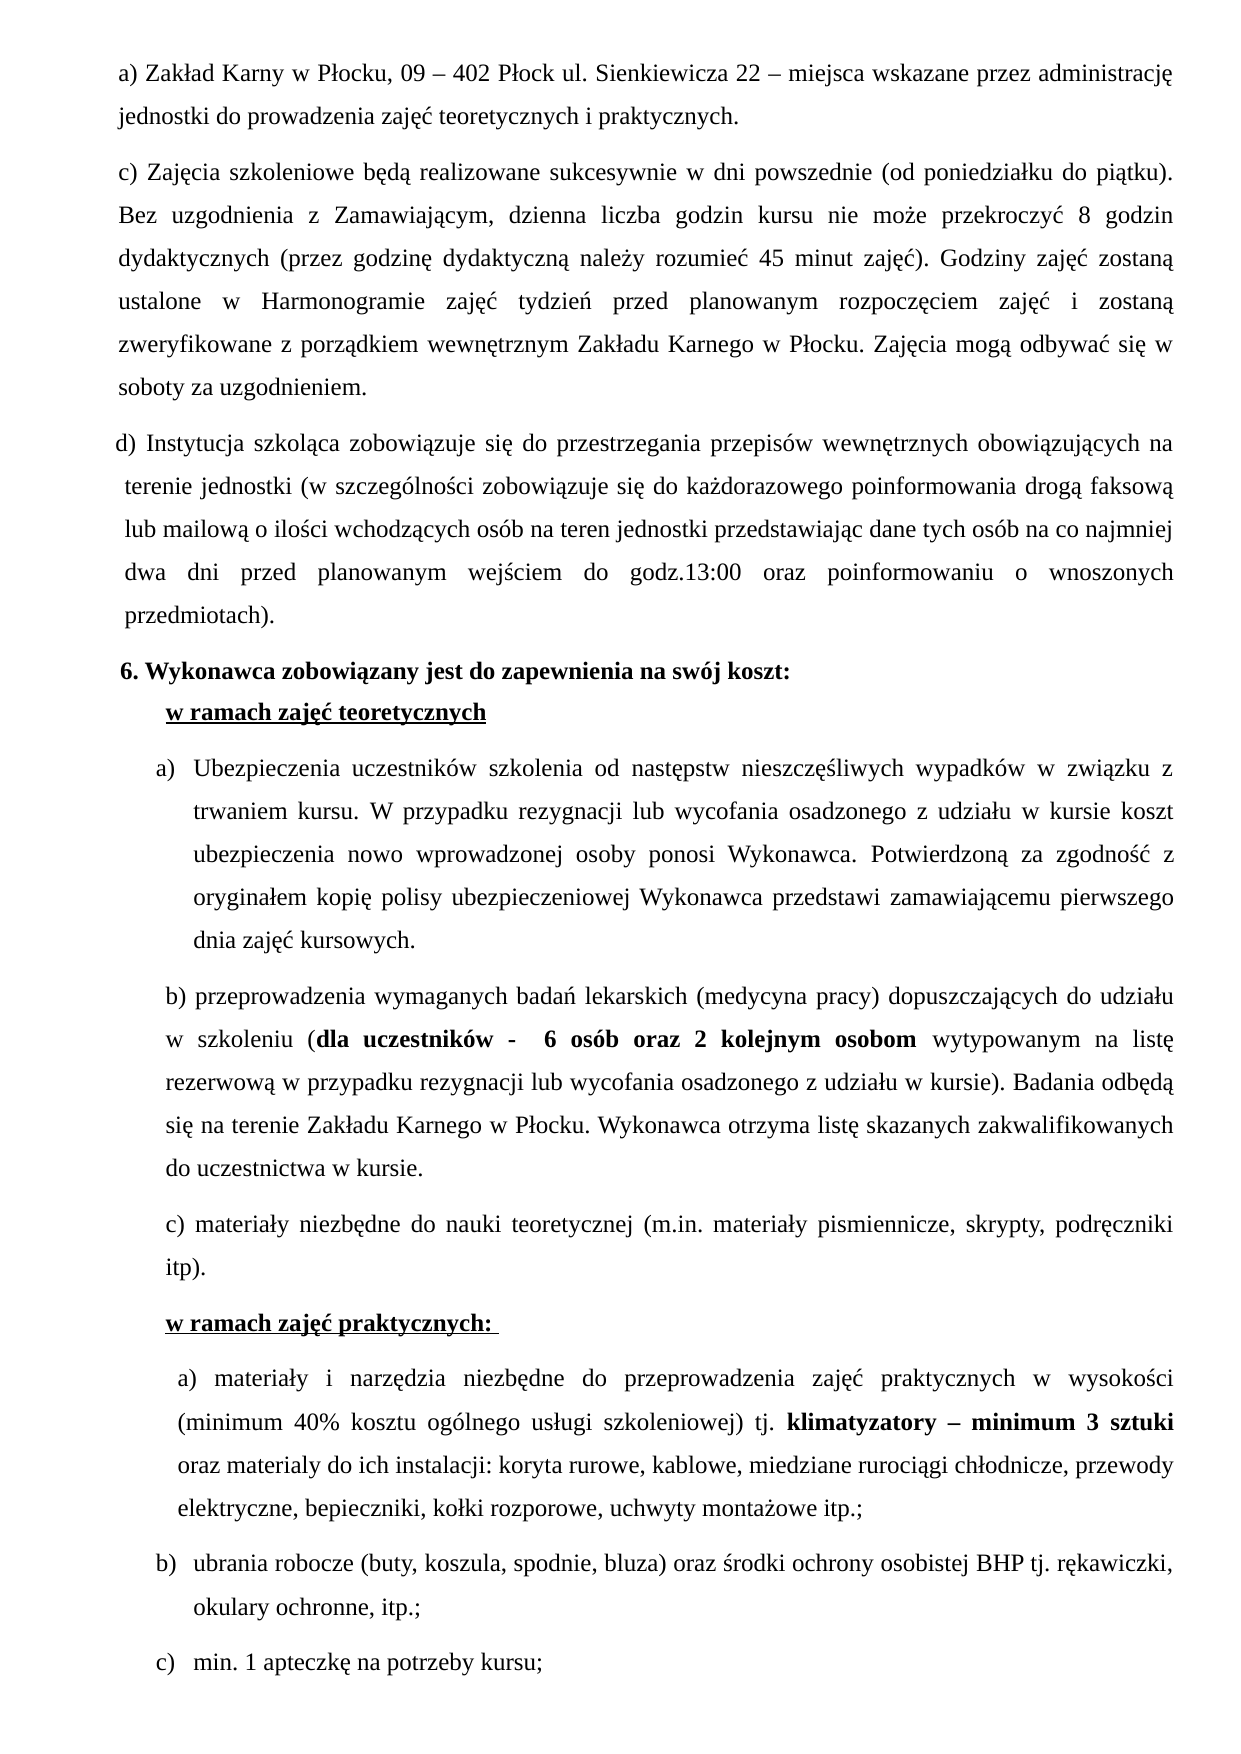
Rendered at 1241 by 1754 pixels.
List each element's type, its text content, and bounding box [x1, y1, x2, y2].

list Ubezpieczenia uczestników szkolenia od następstw nieszczęśliwych wypadków w związku z trwaniem kursu. W przypadku rezygnacji lub wycofania osadzonego z udziału w kursie koszt ubezpieczenia nowo wprowadzonej osoby ponosi Wykonawca. Potwierdzoną za zgodność z oryginałem kopię polisy ubezpieczeniowej Wykonawca przedstawi zamawiającemu pierwszego dnia zajęć kursowych. [156, 753, 1174, 954]
list 6. Wykonawca zobowiązany jest do zapewnienia na swój koszt: [82, 656, 1174, 685]
list ubrania robocze (buty, koszula, spodnie, bluza) oraz środki ochrony osobistej BHP tj. rękawiczki, okulary ochronne, itp.; [156, 1548, 1174, 1620]
text c) Zajęcia szkoleniowe będą realizowane sukcesywnie w dni powszednie (od poniedziałku do piątku). Bez uzgodnienia z Zamawiającym, dzienna liczba godzin kursu nie może przekroczyć 8 godzin dydaktycznych (przez godzinę dydaktyczną należy rozumieć 45 minut zajęć). Godziny zajęć zostaną ustalone w Harmonogramie zajęć tydzień przed planowanym rozpoczęciem zajęć i zostaną zweryfikowane z porządkiem wewnętrznym Zakładu Karnego w Płocku. Zajęcia mogą odbywać się w soboty za uzgodnieniem. [118, 157, 1174, 401]
list w ramach zajęć teoretycznych [165, 697, 1174, 726]
list a) materiały i narzędzia niezbędne do przeprowadzenia zajęć praktycznych w wysokości (minimum 40% kosztu ogólnego usługi szkoleniowej) tj. klimatyzatory – minimum 3 sztuki oraz materialy do ich instalacji: koryta rurowe, kablowe, miedziane rurociągi chłodnicze, przewody elektryczne, bepieczniki, kołki rozporowe, uchwyty montażowe itp.; [142, 1363, 1174, 1522]
list min. 1 apteczkę na potrzeby kursu; [156, 1647, 1174, 1676]
list w ramach zajęć praktycznych: [165, 1308, 1174, 1337]
text a) Zakład Karny w Płocku, 09 – 402 Płock ul. Sienkiewicza 22 – miejsca wskazane przez administrację jednostki do prowadzenia zajęć teoretycznych i praktycznych. [118, 58, 1174, 130]
text d) Instytucja szkoląca zobowiązuje się do przestrzegania przepisów wewnętrznych obowiązujących na terenie jednostki (w szczególności zobowiązuje się do każdorazowego poinformowania drogą faksową lub mailową o ilości wchodzących osób na teren jednostki przedstawiając dane tych osób na co najmniej dwa dni przed planowanym wejściem do godz.13:00 oraz poinformowaniu o wnoszonych przedmiotach). [87, 428, 1174, 629]
list b) przeprowadzenia wymaganych badań lekarskich (medycyna pracy) dopuszczających do udziału w szkoleniu (dla uczestników - 6 osób oraz 2 kolejnym osobom wytypowanym na listę rezerwową w przypadku rezygnacji lub wycofania osadzonego z udziału w kursie). Badania odbędą się na terenie Zakładu Karnego w Płocku. Wykonawca otrzyma listę skazanych zakwalifikowanych do uczestnictwa w kursie. [165, 981, 1174, 1182]
list c) materiały niezbędne do nauki teoretycznej (m.in. materiały pismiennicze, skrypty, podręczniki itp). [165, 1209, 1174, 1281]
